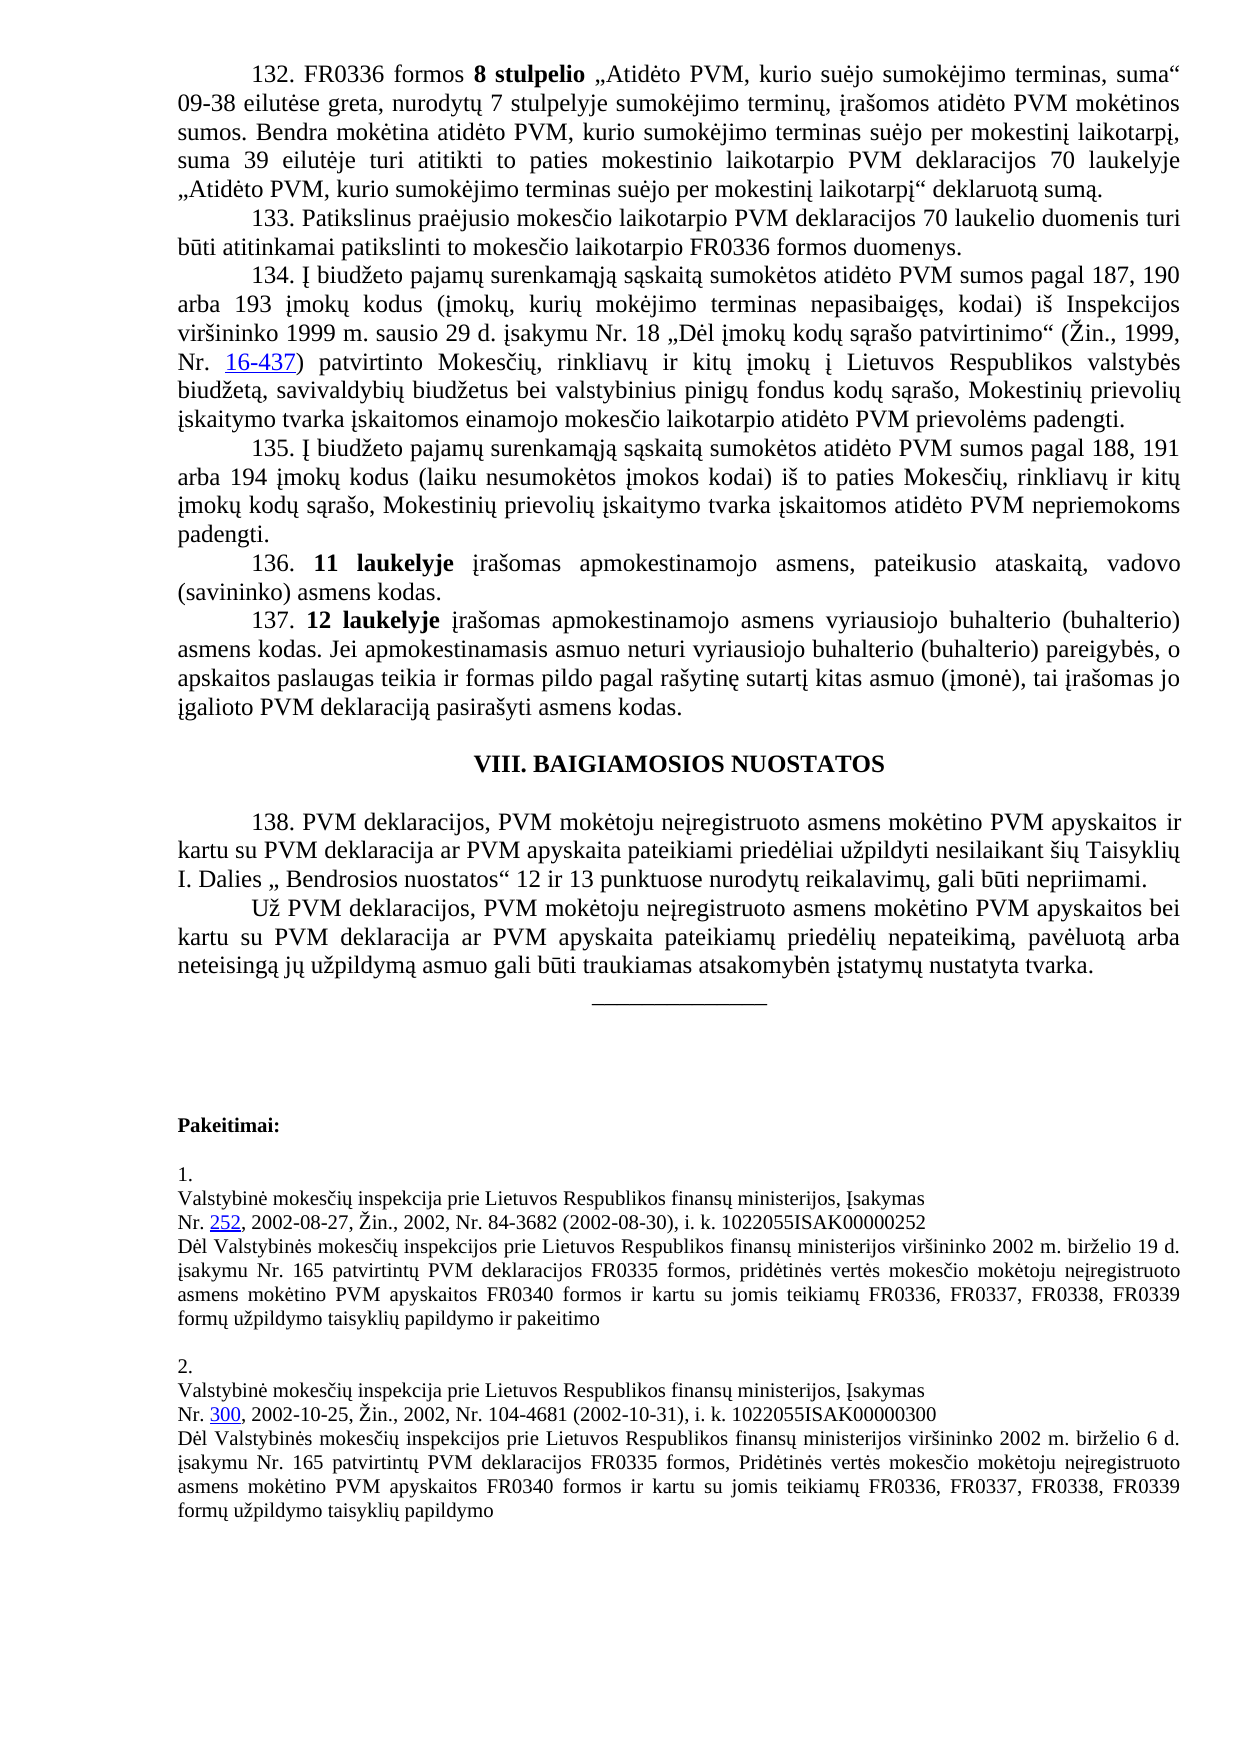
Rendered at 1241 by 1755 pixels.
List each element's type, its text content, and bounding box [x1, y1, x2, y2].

text 132. FR0336 formos 8 stulpelio „Atidėto PVM, kurio suėjo sumokėjimo terminas, suma“ 09-38 eilutėse greta, nurodytų 7 stulpelyje sumokėjimo terminų, įrašomos atidėto PVM mokėtinos sumos. Bendra mokėtina atidėto PVM, kurio sumokėjimo terminas suėjo per mokestinį laikotarpį, suma 39 eilutėje turi atitikti to paties mokestinio laikotarpio PVM deklaracijos 70 laukelyje „Atidėto PVM, kurio sumokėjimo terminas suėjo per mokestinį laikotarpį“ deklaruotą sumą. [177, 59, 1181, 203]
text Valstybinė mokesčių inspekcija prie Lietuvos Respublikos finansų ministerijos, Įsakymas [177, 1186, 1181, 1210]
text Už PVM deklaracijos, PVM mokėtoju neįregistruoto asmens mokėtino PVM apyskaitos bei kartu su PVM deklaracija ar PVM apyskaita pateikiamų priedėlių nepateikimą, pavėluotą arba neteisingą jų užpildymą asmuo gali būti traukiamas atsakomybėn įstatymų nustatyta tvarka. [177, 893, 1181, 979]
text Pakeitimai: [177, 1113, 1181, 1137]
text 2. [177, 1354, 1181, 1378]
text Nr. 252, 2002-08-27, Žin., 2002, Nr. 84-3682 (2002-08-30), i. k. 1022055ISAK00000252 [177, 1210, 1181, 1234]
text 1. [177, 1162, 1181, 1186]
text Dėl Valstybinės mokesčių inspekcijos prie Lietuvos Respublikos finansų ministerijos viršininko 2002 m. birželio 6 d. įsakymu Nr. 165 patvirtintų PVM deklaracijos FR0335 formos, Pridėtinės vertės mokesčio mokėtoju neįregistruoto asmens mokėtino PVM apyskaitos FR0340 formos ir kartu su jomis teikiamų FR0336, FR0337, FR0338, FR0339 formų užpildymo taisyklių papildymo [177, 1426, 1181, 1522]
text 134. Į biudžeto pajamų surenkamąją sąskaitą sumokėtos atidėto PVM sumos pagal 187, 190 arba 193 įmokų kodus (įmokų, kurių mokėjimo terminas nepasibaigęs, kodai) iš Inspekcijos viršininko 1999 m. sausio 29 d. įsakymu Nr. 18 „Dėl įmokų kodų sąrašo patvirtinimo“ (Žin., 1999, Nr. 16-437) patvirtinto Mokesčių, rinkliavų ir kitų įmokų į Lietuvos Respublikos valstybės biudžetą, savivaldybių biudžetus bei valstybinius pinigų fondus kodų sąrašo, Mokestinių prievolių įskaitymo tvarka įskaitomos einamojo mokesčio laikotarpio atidėto PVM prievolėms padengti. [177, 260, 1181, 433]
text 133. Patikslinus praėjusio mokesčio laikotarpio PVM deklaracijos 70 laukelio duomenis turi būti atitinkamai patikslinti to mokesčio laikotarpio FR0336 formos duomenys. [177, 203, 1181, 260]
text 136. 11 laukelyje įrašomas apmokestinamojo asmens, pateikusio ataskaitą, vadovo (savininko) asmens kodas. [177, 548, 1181, 605]
text Valstybinė mokesčių inspekcija prie Lietuvos Respublikos finansų ministerijos, Įsakymas [177, 1378, 1181, 1402]
text 138. PVM deklaracijos, PVM mokėtoju neįregistruoto asmens mokėtino PVM apyskaitos ir kartu su PVM deklaracija ar PVM apyskaita pateikiami priedėliai užpildyti nesilaikant šių Taisyklių I. Dalies „ Bendrosios nuostatos“ 12 ir 13 punktuose nurodytų reikalavimų, gali būti nepriimami. [177, 807, 1181, 893]
text ______________ [177, 979, 1181, 1008]
text Dėl Valstybinės mokesčių inspekcijos prie Lietuvos Respublikos finansų ministerijos viršininko 2002 m. birželio 19 d. įsakymu Nr. 165 patvirtintų PVM deklaracijos FR0335 formos, pridėtinės vertės mokesčio mokėtoju neįregistruoto asmens mokėtino PVM apyskaitos FR0340 formos ir kartu su jomis teikiamų FR0336, FR0337, FR0338, FR0339 formų užpildymo taisyklių papildymo ir pakeitimo [177, 1234, 1181, 1330]
text Nr. 300, 2002-10-25, Žin., 2002, Nr. 104-4681 (2002-10-31), i. k. 1022055ISAK00000300 [177, 1402, 1181, 1426]
text 137. 12 laukelyje įrašomas apmokestinamojo asmens vyriausiojo buhalterio (buhalterio) asmens kodas. Jei apmokestinamasis asmuo neturi vyriausiojo buhalterio (buhalterio) pareigybės, o apskaitos paslaugas teikia ir formas pildo pagal rašytinę sutartį kitas asmuo (įmonė), tai įrašomas jo įgalioto PVM deklaraciją pasirašyti asmens kodas. [177, 605, 1181, 720]
text 135. Į biudžeto pajamų surenkamąją sąskaitą sumokėtos atidėto PVM sumos pagal 188, 191 arba 194 įmokų kodus (laiku nesumokėtos įmokos kodai) iš to paties Mokesčių, rinkliavų ir kitų įmokų kodų sąrašo, Mokestinių prievolių įskaitymo tvarka įskaitomos atidėto PVM nepriemokoms padengti. [177, 433, 1181, 548]
text VIII. BAIGIAMOSIOS NUOSTATOS [177, 749, 1181, 778]
